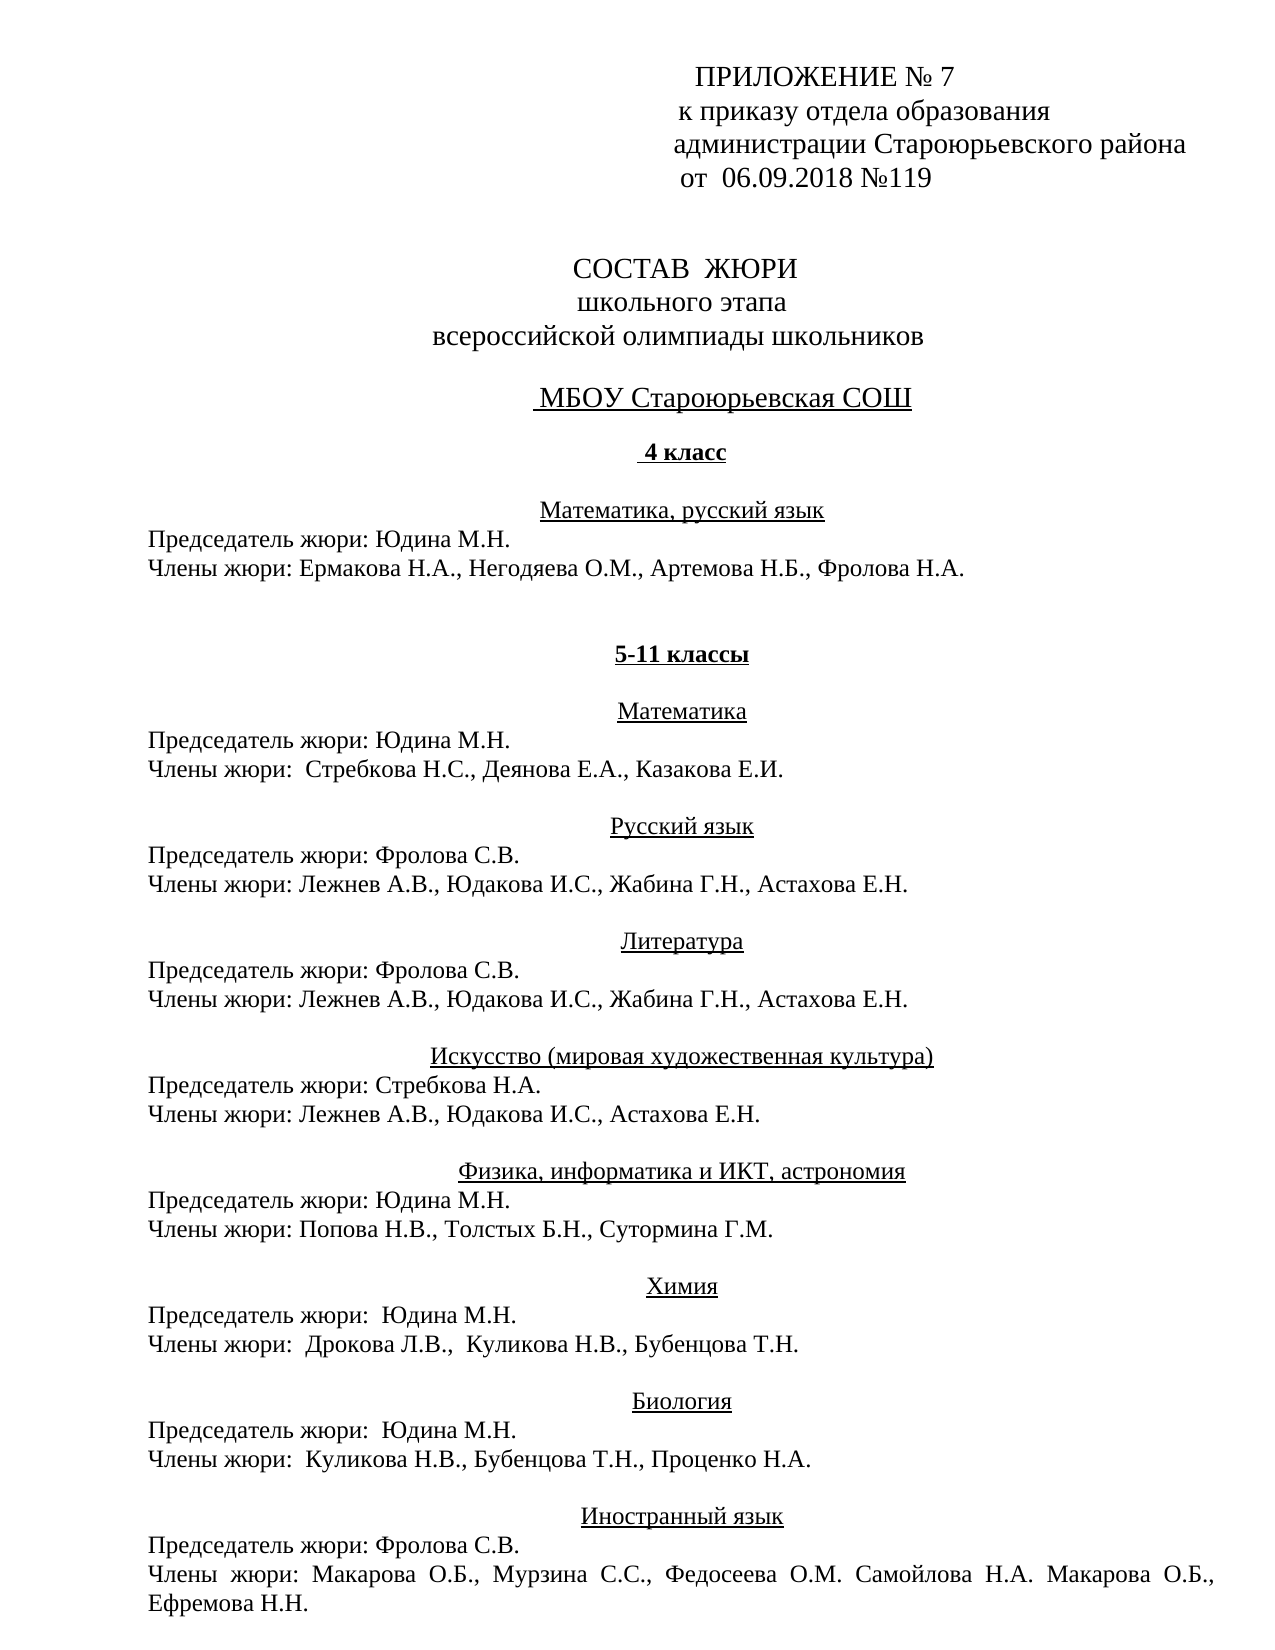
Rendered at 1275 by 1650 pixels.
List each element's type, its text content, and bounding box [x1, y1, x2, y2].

text Математика [148, 696, 1216, 725]
text Председатель жюри: Стребкова Н.А. [148, 1070, 1216, 1099]
text Члены жюри: Куликова Н.В., Бубенцова Т.Н., Проценко Н.А. [148, 1444, 1216, 1473]
text Председатель жюри: Фролова С.В. [148, 1530, 1216, 1559]
text Председатель жюри: Юдина М.Н. [148, 1185, 1216, 1214]
text 4 класс [148, 433, 1216, 466]
text Иностранный язык [148, 1501, 1216, 1530]
text Химия [148, 1271, 1216, 1300]
subtitle СОСТАВ ЖЮРИ [148, 251, 1216, 284]
text Члены жюри: Лежнев А.В., Юдакова И.С., Жабина Г.Н., Астахова Е.Н. [148, 984, 1216, 1013]
text 5-11 классы [148, 639, 1216, 668]
text Искусство (мировая художественная культура) [148, 1041, 1216, 1070]
text Председатель жюри: Юдина М.Н. [148, 725, 1216, 754]
text Председатель жюри: Юдина М.Н. [148, 1415, 1216, 1444]
text Биология [148, 1386, 1216, 1415]
text администрации Староюрьевского района [148, 126, 1216, 160]
text Члены жюри: Ермакова Н.А., Негодяева О.М., Артемова Н.Б., Фролова Н.А. [148, 553, 1216, 581]
text Математика, русский язык [148, 495, 1216, 524]
text всероссийской олимпиады школьников [148, 318, 1216, 351]
text Члены жюри: Дрокова Л.В., Куликова Н.В., Бубенцова Т.Н. [148, 1329, 1216, 1358]
text Члены жюри: Стребкова Н.С., Деянова Е.А., Казакова Е.И. [148, 754, 1216, 783]
text ПРИЛОЖЕНИЕ № 7 [148, 59, 1216, 93]
text Физика, информатика и ИКТ, астрономия [148, 1156, 1216, 1185]
text Председатель жюри: Юдина М.Н. [148, 524, 1216, 553]
text МБОУ Староюрьевская СОШ [148, 380, 1216, 414]
text Председатель жюри: Фролова С.В. [148, 840, 1216, 869]
text Члены жюри: Попова Н.В., Толстых Б.Н., Сутормина Г.М. [148, 1214, 1216, 1243]
text Председатель жюри: Фролова С.В. [148, 955, 1216, 984]
text от 06.09.2018 №119 [148, 160, 1216, 193]
text Члены жюри: Макарова О.Б., Мурзина С.С., Федосеева О.М. Самойлова Н.А. Макарова О.Б., Ефремова Н.Н. [148, 1559, 1216, 1616]
text Члены жюри: Лежнев А.В., Юдакова И.С., Астахова Е.Н. [148, 1099, 1216, 1128]
text Русский язык [148, 811, 1216, 840]
text Председатель жюри: Юдина М.Н. [148, 1300, 1216, 1329]
text школьного этапа [148, 284, 1216, 318]
text Литература [148, 926, 1216, 955]
text к приказу отдела образования [148, 93, 1216, 126]
text Члены жюри: Лежнев А.В., Юдакова И.С., Жабина Г.Н., Астахова Е.Н. [148, 869, 1216, 898]
